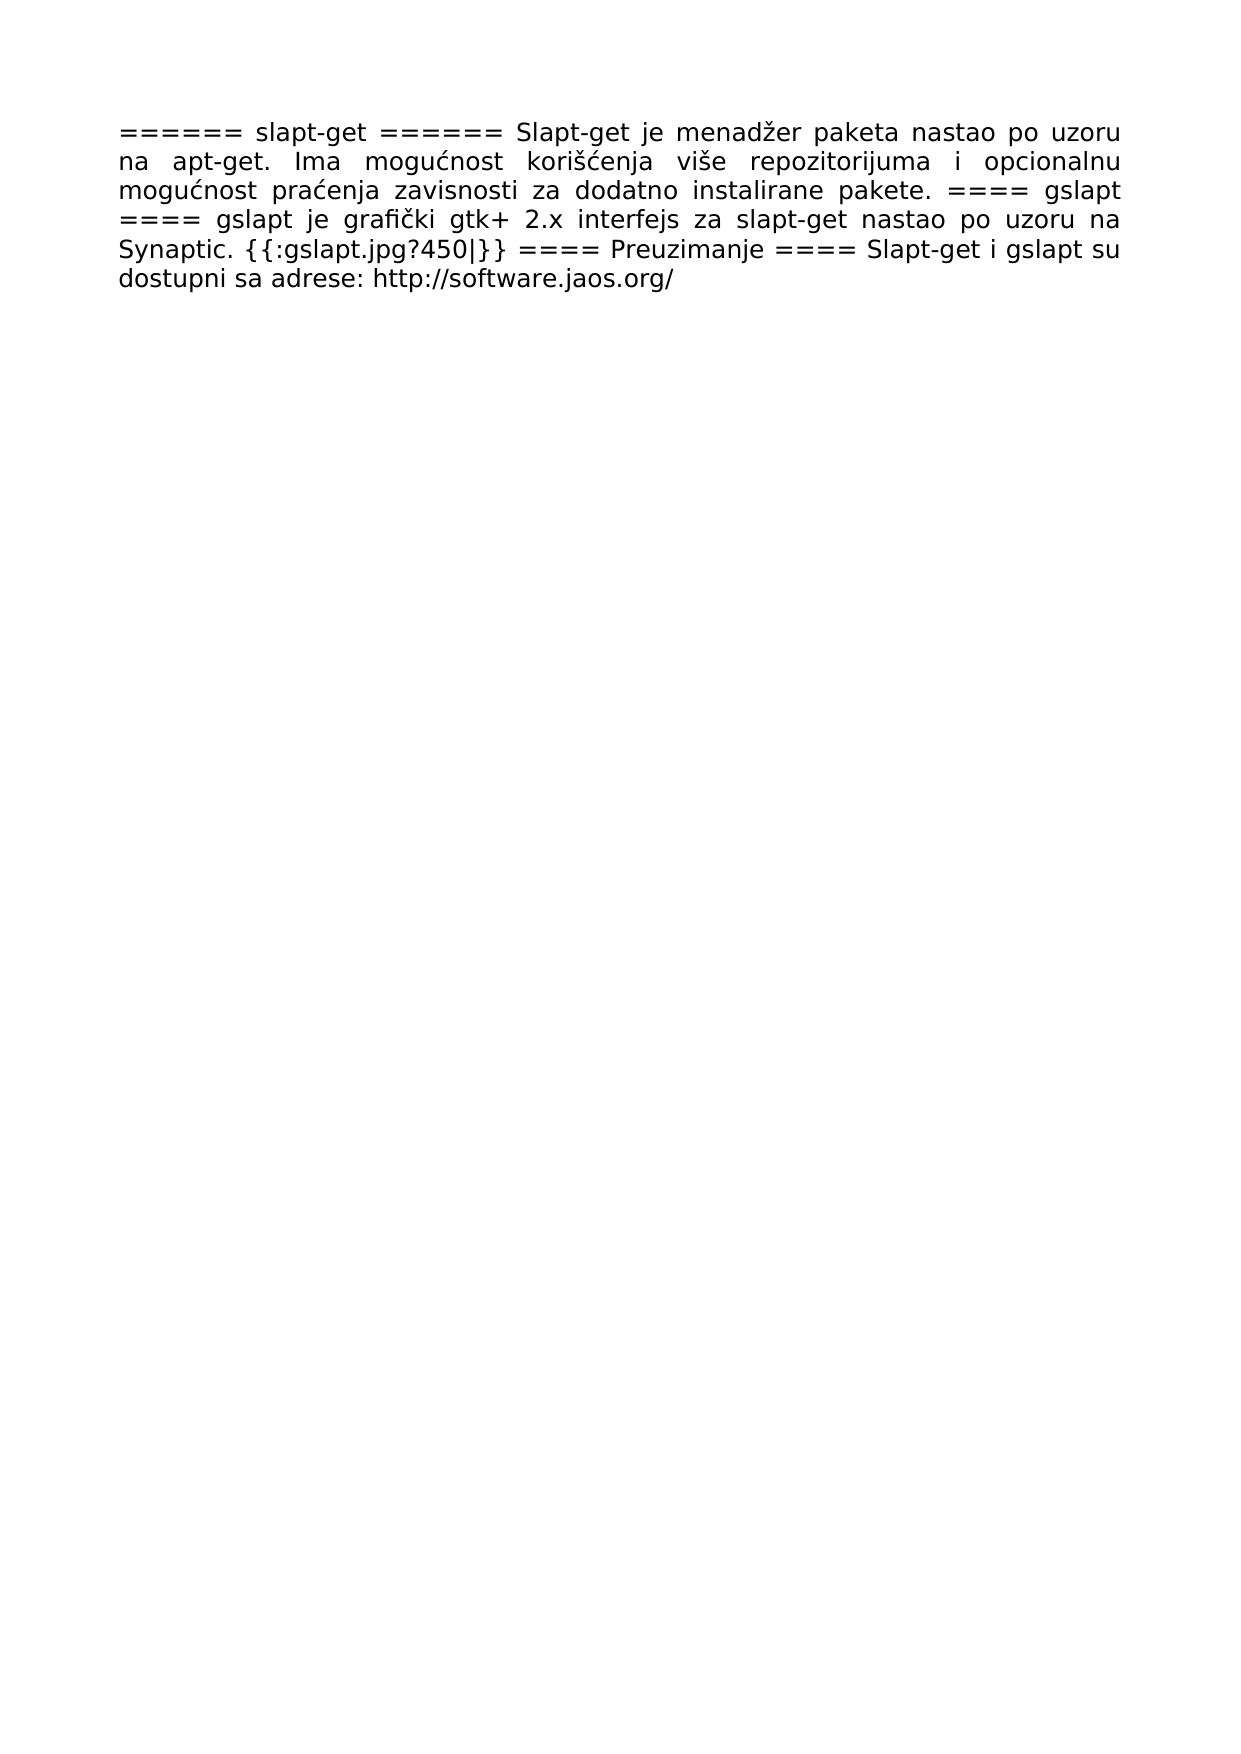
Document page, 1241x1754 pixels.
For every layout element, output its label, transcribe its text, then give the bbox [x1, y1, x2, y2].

text ====== slapt-get ====== Slapt-get je menadžer paketa nastao po uzoru na apt-get. Ima mogućnost korišćenja više repozitorijuma i opcionalnu mogućnost praćenja zavisnosti za dodatno instalirane pakete. ==== gslapt ==== gslapt je grafički gtk+ 2.x interfejs za slapt-get nastao po uzoru na Synaptic. {{:gslapt.jpg?450|}} ==== Preuzimanje ==== Slapt-get i gslapt su dostupni sa adrese: http://software.jaos.org/ [118, 118, 1122, 293]
